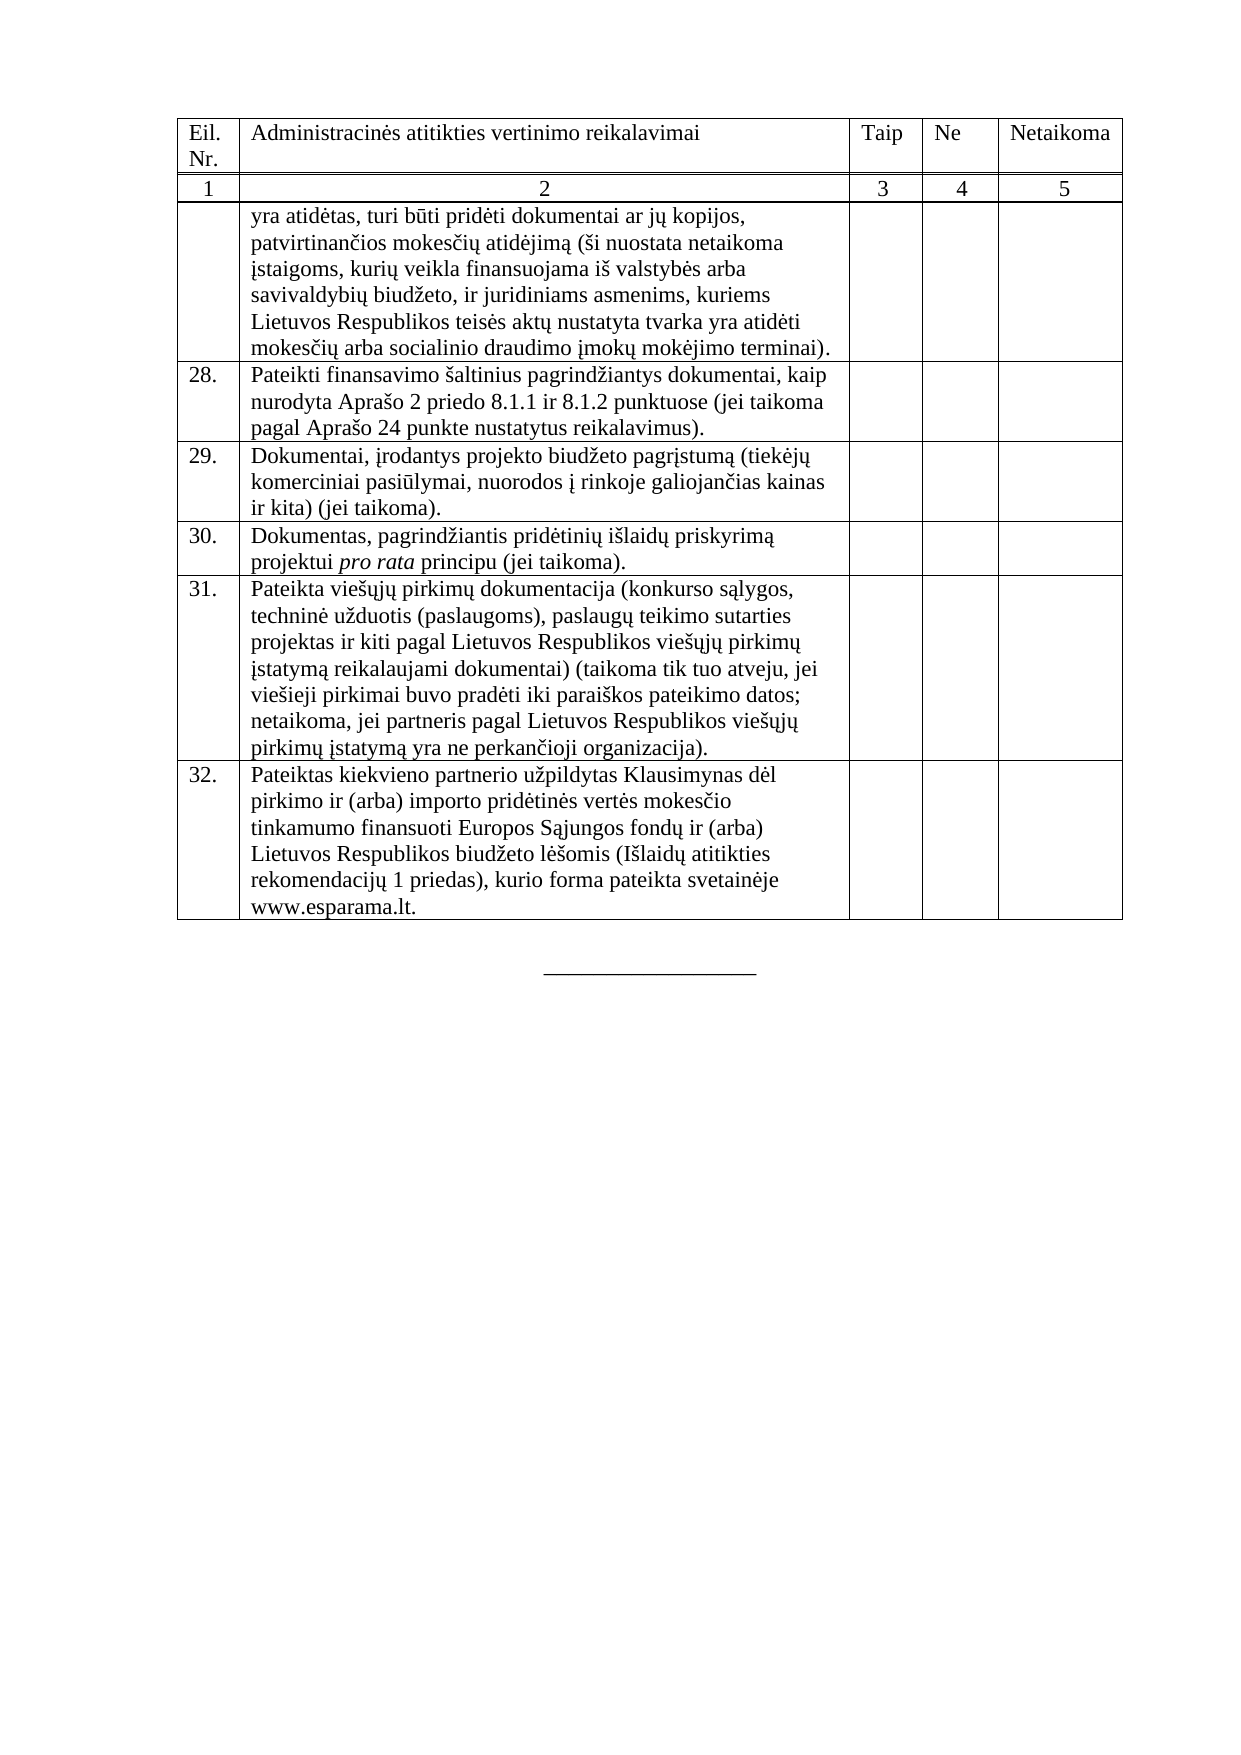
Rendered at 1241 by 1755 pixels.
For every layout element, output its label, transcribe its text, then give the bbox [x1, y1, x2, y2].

table_cell 4 [923, 175, 998, 201]
table_cell [999, 522, 1122, 574]
table_header Ne [923, 119, 998, 172]
text _________________ [177, 949, 1122, 978]
table_cell [850, 362, 922, 441]
table_cell yra atidėtas, turi būti pridėti dokumentai ar jų kopijos, patvirtinančios mokesčių atidėjimą (ši nuostata netaikoma įstaigoms, kurių veikla finansuojama iš valstybės arba savivaldybių biudžeto, ir juridiniams asmenims, kuriems Lietuvos Respublikos teisės aktų nustatyta tvarka yra atidėti mokesčių arba socialinio draudimo įmokų mokėjimo terminai). [240, 203, 849, 361]
table_cell [923, 522, 998, 574]
table_cell [999, 442, 1122, 521]
table_cell [999, 576, 1122, 760]
table_cell [923, 761, 998, 919]
table_cell [850, 442, 922, 521]
table_cell [999, 761, 1122, 919]
table_header Taip [850, 119, 922, 172]
table_cell 29. [178, 442, 239, 521]
table_cell [850, 203, 922, 361]
table_header Administracinės atitikties vertinimo reikalavimai [240, 119, 849, 172]
table_cell Dokumentai, įrodantys projekto biudžeto pagrįstumą (tiekėjų komerciniai pasiūlymai, nuorodos į rinkoje galiojančias kainas ir kita) (jei taikoma). [240, 442, 849, 521]
table_cell 31. [178, 576, 239, 760]
table_cell 3 [850, 175, 922, 201]
table_cell [923, 442, 998, 521]
table_cell Dokumentas, pagrindžiantis pridėtinių išlaidų priskyrimą projektui pro rata principu (jei taikoma). [240, 522, 849, 574]
table_cell [923, 576, 998, 760]
table_cell Pateikti finansavimo šaltinius pagrindžiantys dokumentai, kaip nurodyta Aprašo 2 priedo 8.1.1 ir 8.1.2 punktuose (jei taikoma pagal Aprašo 24 punkte nustatytus reikalavimus). [240, 362, 849, 441]
table_cell [923, 362, 998, 441]
table_header Netaikoma [999, 119, 1122, 172]
table_cell [999, 362, 1122, 441]
table_cell [850, 522, 922, 574]
table_cell [850, 576, 922, 760]
table_cell 28. [178, 362, 239, 441]
table_cell [178, 203, 239, 361]
table_cell [923, 203, 998, 361]
table_cell 32. [178, 761, 239, 919]
table_header Eil. Nr. [178, 119, 239, 172]
table_cell 5 [999, 175, 1122, 201]
table_cell [999, 203, 1122, 361]
table_cell Pateiktas kiekvieno partnerio užpildytas Klausimynas dėl pirkimo ir (arba) importo pridėtinės vertės mokesčio tinkamumo finansuoti Europos Sąjungos fondų ir (arba) Lietuvos Respublikos biudžeto lėšomis (Išlaidų atitikties rekomendacijų 1 priedas), kurio forma pateikta svetainėje www.esparama.lt. [240, 761, 849, 919]
table_cell 30. [178, 522, 239, 574]
table_cell Pateikta viešųjų pirkimų dokumentacija (konkurso sąlygos, techninė užduotis (paslaugoms), paslaugų teikimo sutarties projektas ir kiti pagal Lietuvos Respublikos viešųjų pirkimų įstatymą reikalaujami dokumentai) (taikoma tik tuo atveju, jei viešieji pirkimai buvo pradėti iki paraiškos pateikimo datos; netaikoma, jei partneris pagal Lietuvos Respublikos viešųjų pirkimų įstatymą yra ne perkančioji organizacija). [240, 576, 849, 760]
table_cell 1 [178, 175, 239, 201]
table_cell 2 [240, 175, 849, 201]
table_cell [850, 761, 922, 919]
